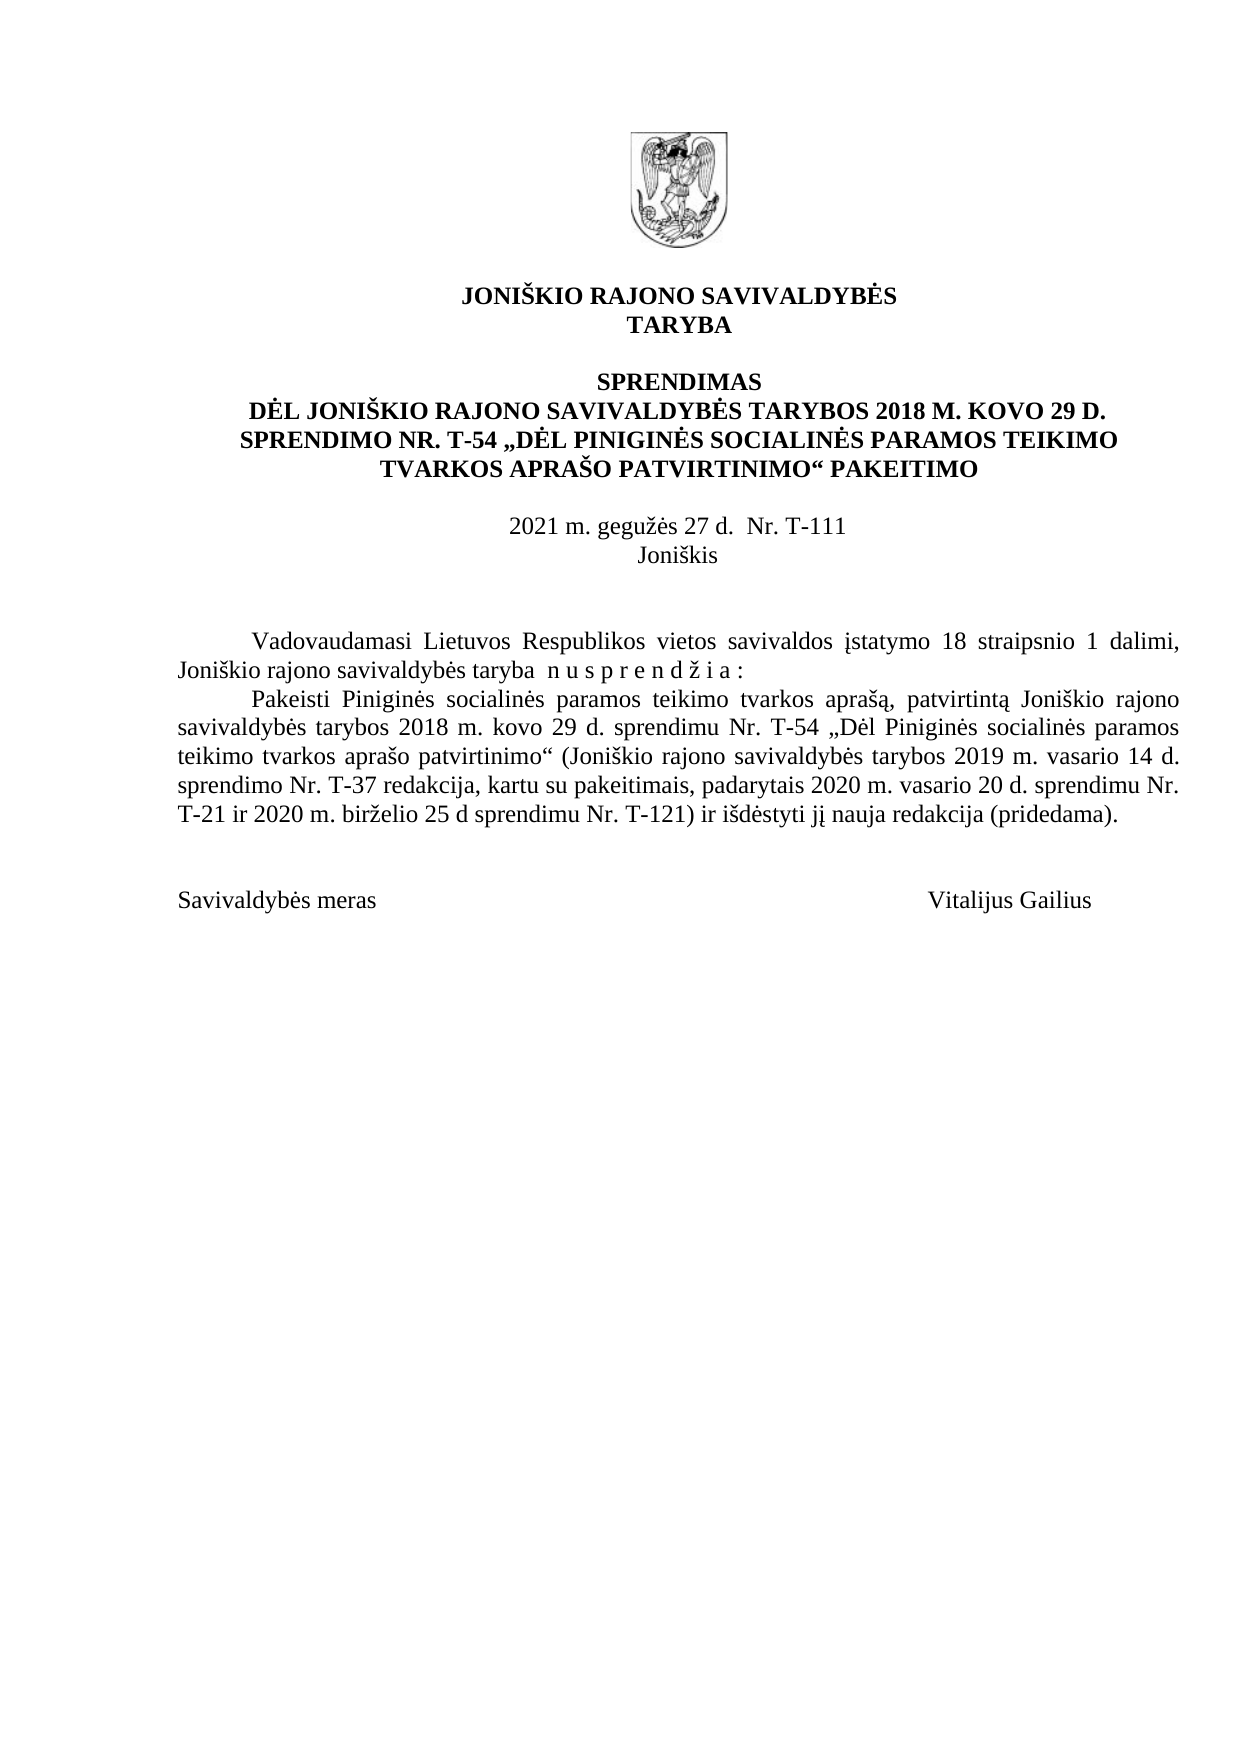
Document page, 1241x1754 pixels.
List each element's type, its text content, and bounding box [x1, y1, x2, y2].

text DĖL JONIŠKIO RAJONO SAVIVALDYBĖS TARYBOS 2018 M. KOVO 29 D. SPRENDIMO NR. T-54 „DĖL PINIGINĖS SOCIALINĖS PARAMOS TEIKIMO TVARKOS APRAŠO PATVIRTINIMO“ PAKEITIMO [174, 396, 1181, 482]
text Vadovaudamasi Lietuvos Respublikos vietos savivaldos įstatymo 18 straipsnio 1 dalimi, Joniškio rajono savivaldybės taryba n u s p r e n d ž i a : [177, 626, 1181, 684]
text Joniškio rajono savivaldybės TARYBA [177, 281, 1181, 339]
text Pakeisti Piniginės socialinės paramos teikimo tvarkos aprašą, patvirtintą Joniškio rajono savivaldybės tarybos 2018 m. kovo 29 d. sprendimu Nr. T-54 „Dėl Piniginės socialinės paramos teikimo tvarkos aprašo patvirtinimo“ (Joniškio rajono savivaldybės tarybos 2019 m. vasario 14 d. sprendimo Nr. T-37 redakcija, kartu su pakeitimais, padarytais 2020 m. vasario 20 d. sprendimu Nr. T-21 ir 2020 m. birželio 25 d sprendimu Nr. T-121) ir išdėstyti jį nauja redakcija (pridedama). [177, 684, 1181, 827]
text 2021 m. gegužės 27 d. Nr. T-111 [174, 511, 1181, 540]
text Joniškis [174, 540, 1181, 569]
text Savivaldybės meras Vitalijus Gailius [177, 885, 1181, 914]
text SPRENDIMAS [177, 367, 1181, 396]
